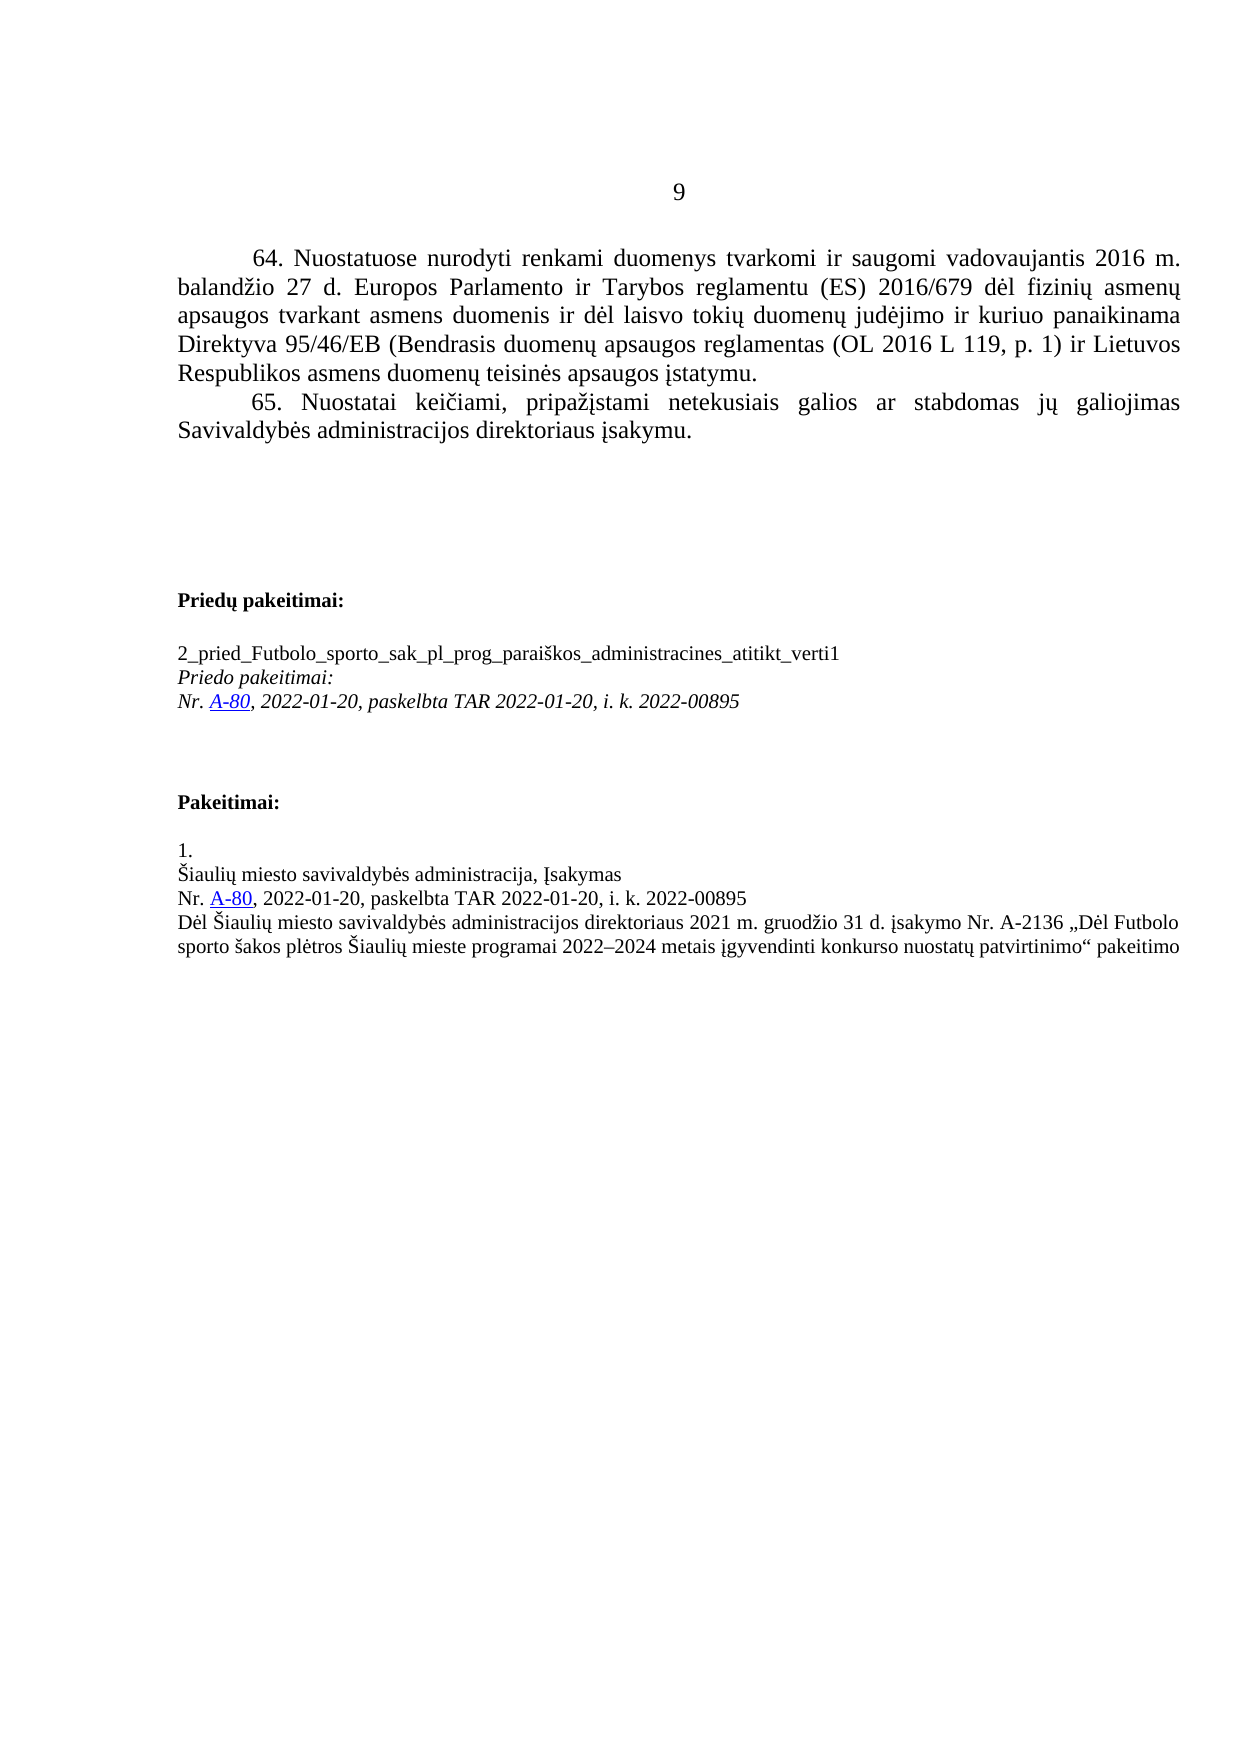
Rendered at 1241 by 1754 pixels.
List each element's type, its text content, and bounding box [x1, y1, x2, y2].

text Pakeitimai: [177, 790, 1181, 814]
text Priedų pakeitimai: [177, 588, 1181, 612]
text Priedo pakeitimai: [177, 665, 1181, 689]
text 65. Nuostatai keičiami, pripažįstami netekusiais galios ar stabdomas jų galiojimas Savivaldybės administracijos direktoriaus įsakymu. [177, 387, 1181, 444]
text Nr. A-80, 2022-01-20, paskelbta TAR 2022-01-20, i. k. 2022-00895 [177, 689, 1181, 713]
text Nr. A-80, 2022-01-20, paskelbta TAR 2022-01-20, i. k. 2022-00895 [177, 886, 1181, 910]
text 64. Nuostatuose nurodyti renkami duomenys tvarkomi ir saugomi vadovaujantis 2016 m. balandžio 27 d. Europos Parlamento ir Tarybos reglamentu (ES) 2016/679 dėl fizinių asmenų apsaugos tvarkant asmens duomenis ir dėl laisvo tokių duomenų judėjimo ir kuriuo panaikinama Direktyva 95/46/EB (Bendrasis duomenų apsaugos reglamentas (OL 2016 L 119, p. 1) ir Lietuvos Respublikos asmens duomenų teisinės apsaugos įstatymu. [177, 243, 1181, 387]
text 2_pried_Futbolo_sporto_sak_pl_prog_paraiškos_administracines_atitikt_verti1 [177, 641, 1181, 665]
text Šiaulių miesto savivaldybės administracija, Įsakymas [177, 862, 1181, 886]
text Dėl Šiaulių miesto savivaldybės administracijos direktoriaus 2021 m. gruodžio 31 d. įsakymo Nr. A-2136 „Dėl Futbolo sporto šakos plėtros Šiaulių mieste programai 2022–2024 metais įgyvendinti konkurso nuostatų patvirtinimo“ pakeitimo [177, 910, 1181, 958]
text 1. [177, 838, 1181, 862]
